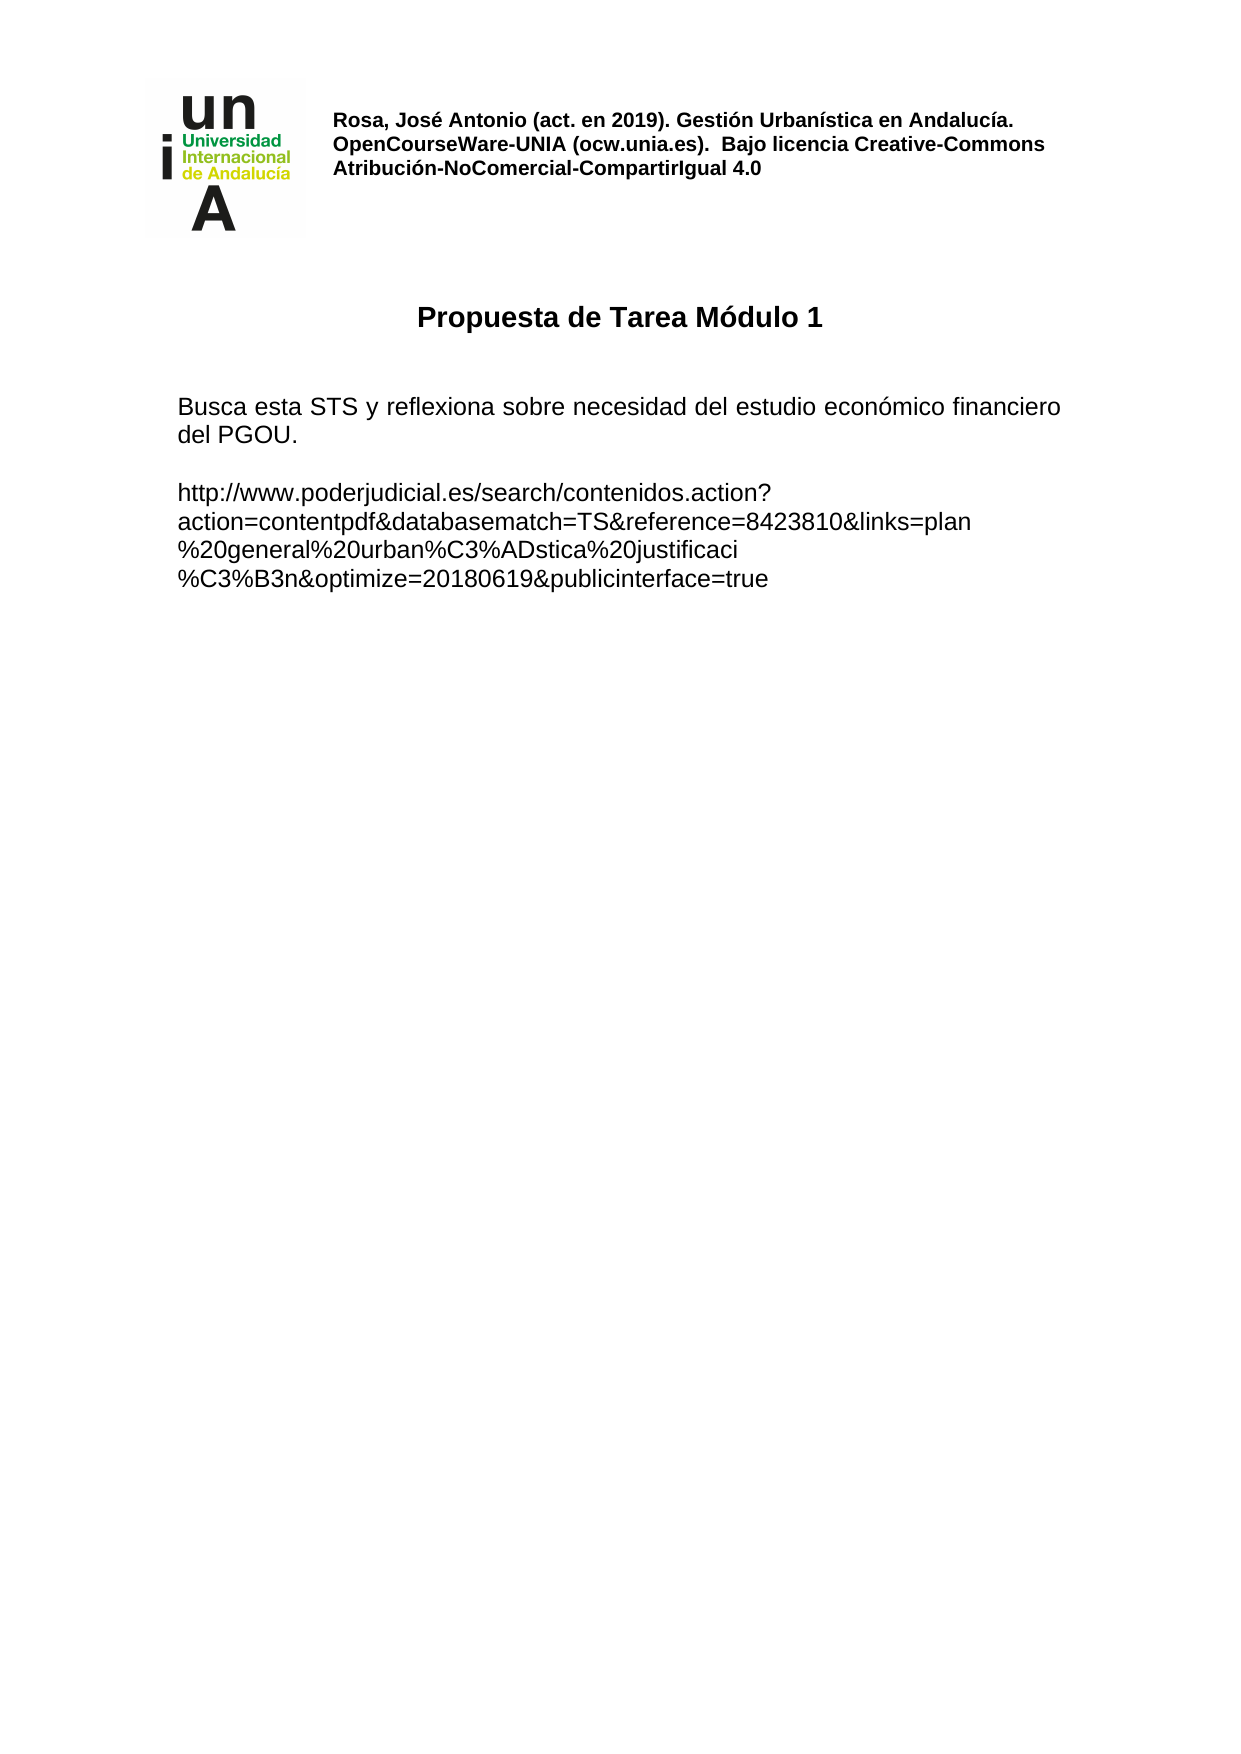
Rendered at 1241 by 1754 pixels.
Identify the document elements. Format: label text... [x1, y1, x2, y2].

text Busca esta STS y reflexiona sobre necesidad del estudio económico financiero del PGOU. [177, 391, 1063, 449]
text Propuesta de Tarea Módulo 1 [177, 300, 1063, 334]
text http://www.poderjudicial.es/search/contenidos.action?action=contentpdf&databasematch=TS&reference=8423810&links=plan%20general%20urban%C3%ADstica%20justificaci%C3%B3n&optimize=20180619&publicinterface=true [177, 478, 1063, 593]
